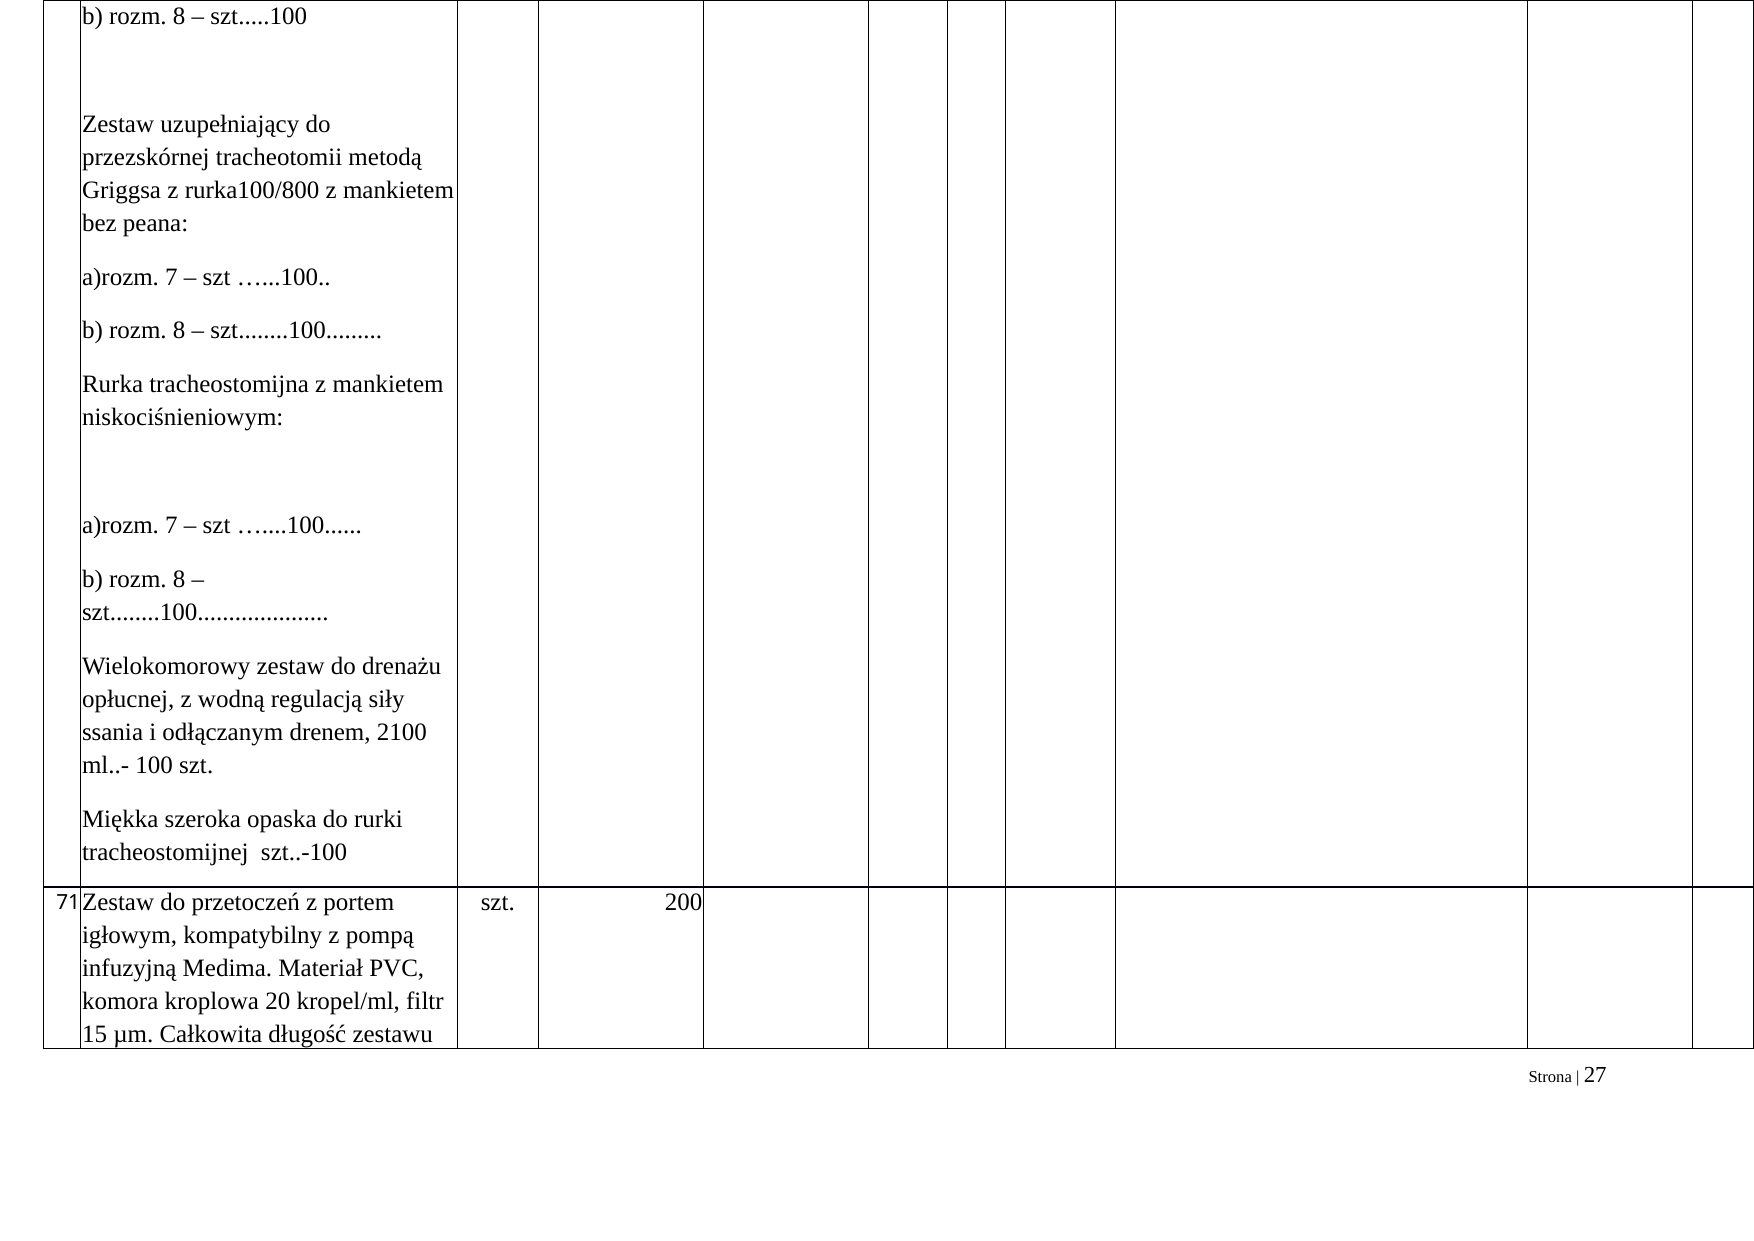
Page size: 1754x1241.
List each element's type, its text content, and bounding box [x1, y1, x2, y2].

table_cell 71 [44, 888, 80, 1048]
table_cell 200 [539, 888, 703, 1048]
table_cell [1006, 1, 1115, 886]
table_cell [1006, 888, 1115, 1048]
table_cell [1116, 888, 1527, 1048]
table_cell [1116, 1, 1527, 886]
table_cell [948, 888, 1005, 1048]
table_cell [948, 1, 1005, 886]
table_cell [1693, 1, 1753, 886]
table_cell [704, 888, 868, 1048]
table_cell [1528, 888, 1692, 1048]
table_cell [1693, 888, 1753, 1048]
table_cell [869, 1, 947, 886]
table_cell [44, 1, 80, 886]
table_cell [1528, 1, 1692, 886]
table_cell [458, 1, 538, 886]
table_cell [869, 888, 947, 1048]
table_cell Zestaw do przetoczeń z portem igłowym, kompatybilny z pompą infuzyjną Medima. Materiał PVC, komora kroplowa 20 kropel/ml, filtr 15 µm. Całkowita długość zestawu [81, 888, 457, 1048]
table_cell b) rozm. 8 – szt.....100 Zestaw uzupełniający do przezskórnej tracheotomii metodą Griggsa z rurka100/800 z mankietem bez peana: a)rozm. 7 – szt …...100.. b) rozm. 8 – szt........100......... Rurka tracheostomijna z mankietem niskociśnieniowym: a)rozm. 7 – szt …....100...... b) rozm. 8 – szt........100..................... Wielokomorowy zestaw do drenażu opłucnej, z wodną regulacją siły ssania i odłączanym drenem, 2100 ml..- 100 szt. Miękka szeroka opaska do rurki tracheostomijnej szt..-100 [81, 1, 457, 886]
table_cell szt. [458, 888, 538, 1048]
table_cell [704, 1, 868, 886]
table_cell [539, 1, 703, 886]
